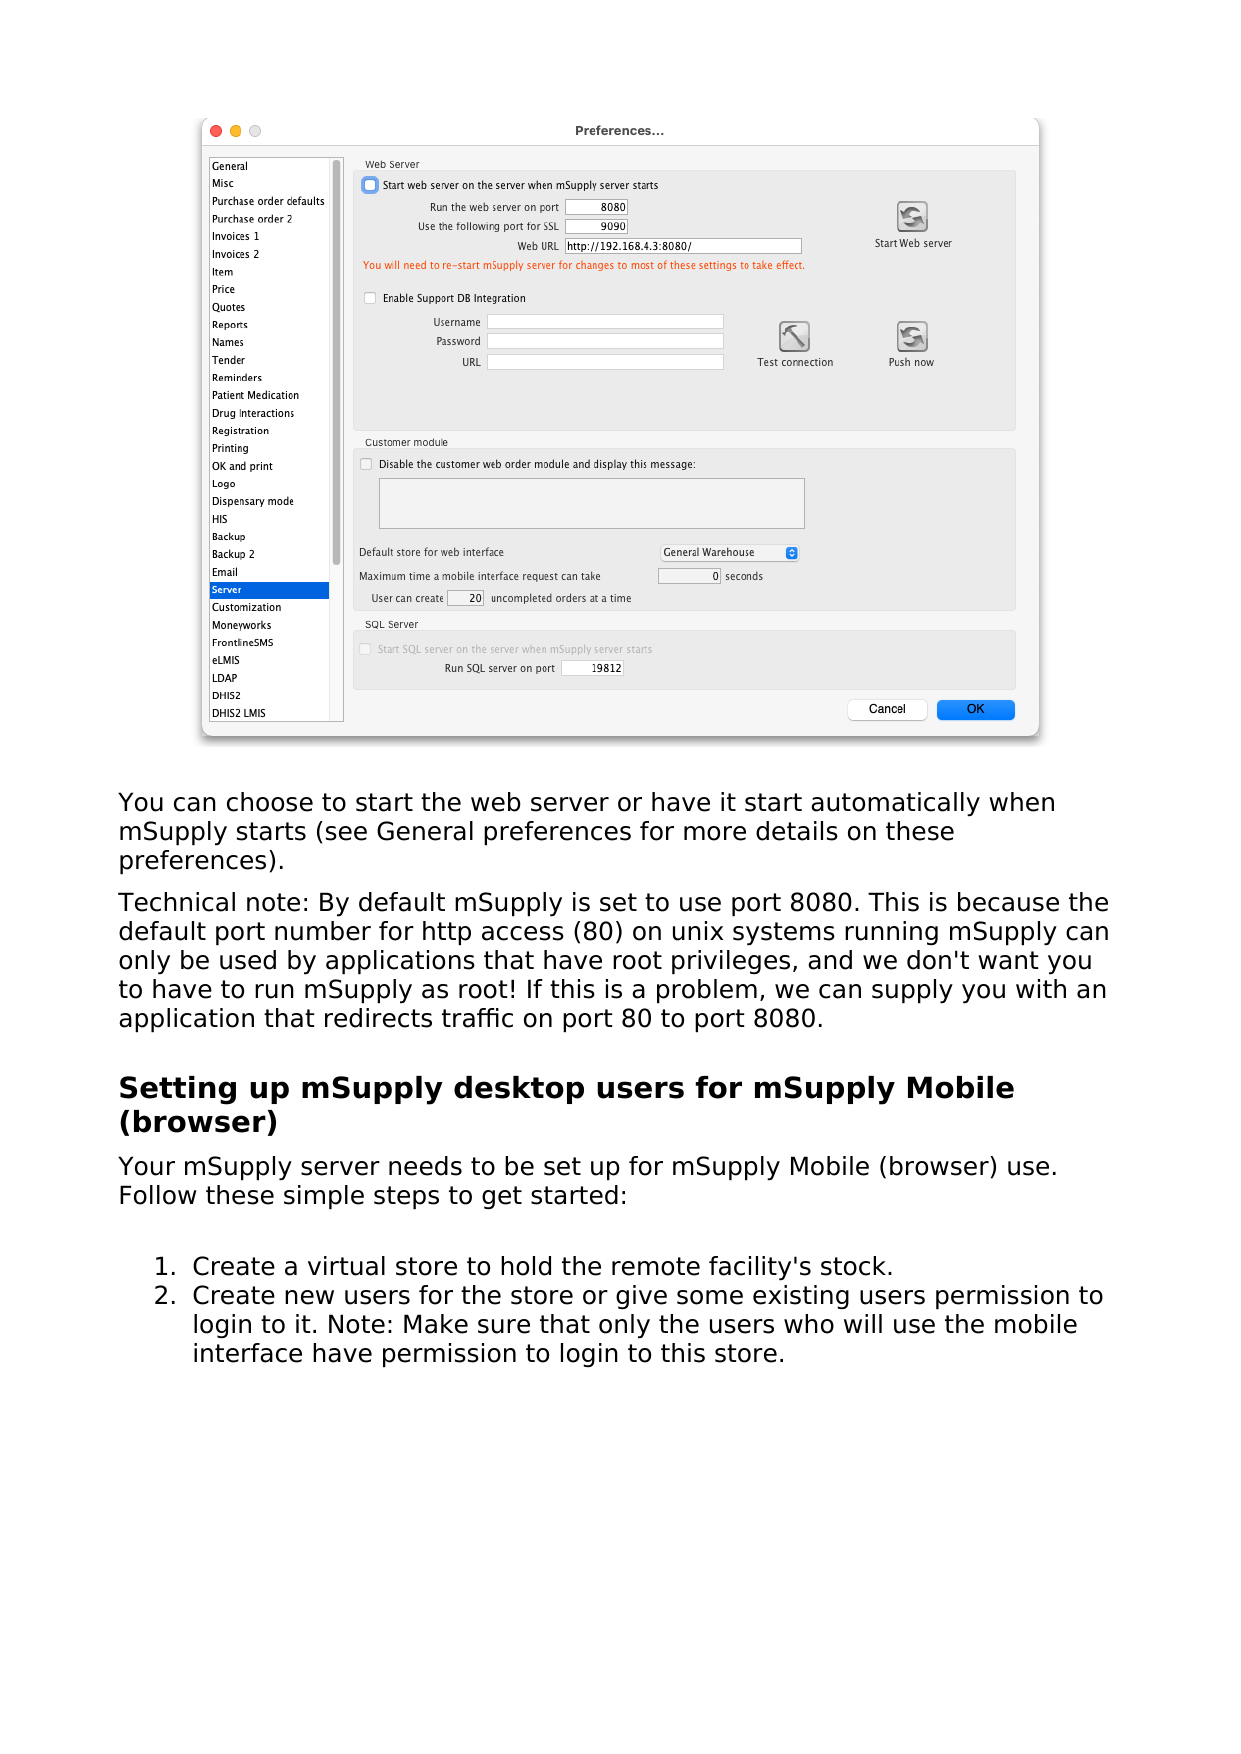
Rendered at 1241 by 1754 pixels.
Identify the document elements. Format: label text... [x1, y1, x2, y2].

picture [190, 118, 1050, 747]
subtitle Setting up mSupply desktop users for mSupply Mobile (browser) [118, 1071, 1122, 1139]
list Create a virtual store to hold the remote facility's stock. [177, 1252, 1122, 1281]
text You can choose to start the web server or have it start automatically when mSupply starts (see General preferences for more details on these preferences). [118, 788, 1122, 875]
list Create new users for the store or give some existing users permission to login to it. Note: Make sure that only the users who will use the mobile interface have permission to login to this store. [177, 1281, 1122, 1369]
text Your mSupply server needs to be set up for mSupply Mobile (browser) use. Follow these simple steps to get started: [118, 1152, 1122, 1210]
text Technical note: By default mSupply is set to use port 8080. This is because the default port number for http access (80) on unix systems running mSupply can only be used by applications that have root privileges, and we don't want you to have to run mSupply as root! If this is a problem, we can supply you with an application that redirects traffic on port 80 to port 8080. [118, 888, 1122, 1034]
